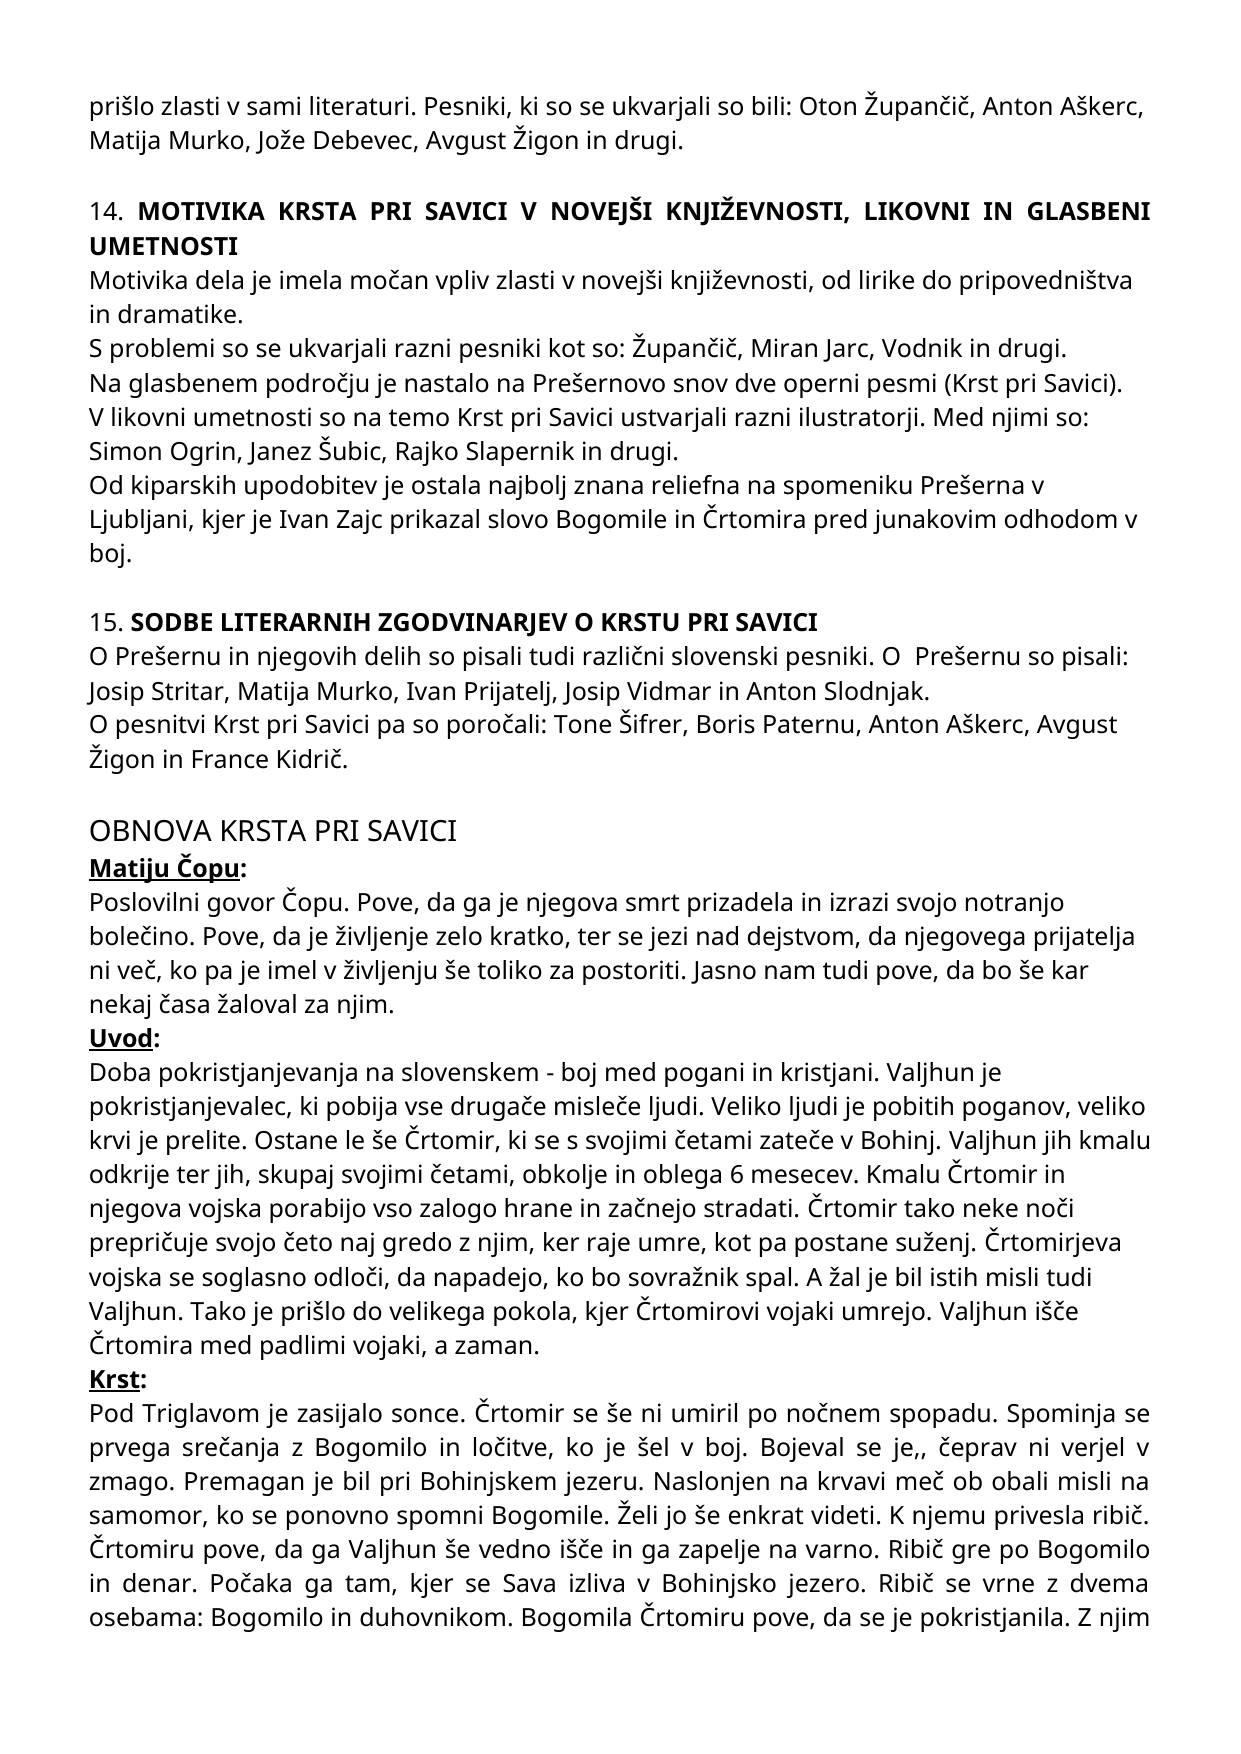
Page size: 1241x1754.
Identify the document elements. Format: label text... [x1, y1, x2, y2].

text 15. SODBE LITERARNIH ZGODVINARJEV O KRSTU PRI SAVICI [89, 604, 1152, 639]
text O pesnitvi Krst pri Savici pa so poročali: Tone Šifrer, Boris Paternu, Anton Aškerc, Avgust Žigon in France Kidrič. [89, 707, 1152, 775]
text Matiju Čopu: [89, 850, 1152, 884]
text Na glasbenem področju je nastalo na Prešernovo snov dve operni pesmi (Krst pri Savici). [89, 365, 1152, 399]
text Doba pokristjanjevanja na slovenskem - boj med pogani in kristjani. Valjhun je pokristjanjevalec, ki pobija vse drugače misleče ljudi. Veliko ljudi je pobitih poganov, veliko krvi je prelite. Ostane le še Črtomir, ki se s svojimi četami zateče v Bohinj. Valjhun jih kmalu odkrije ter jih, skupaj svojimi četami, obkolje in oblega 6 mesecev. Kmalu Črtomir in njegova vojska porabijo vso zalogo hrane in začnejo stradati. Črtomir tako neke noči prepričuje svojo četo naj gredo z njim, ker raje umre, kot pa postane suženj. Črtomirjeva vojska se soglasno odloči, da napadejo, ko bo sovražnik spal. A žal je bil istih misli tudi Valjhun. Tako je prišlo do velikega pokola, kjer Črtomirovi vojaki umrejo. Valjhun išče Črtomira med padlimi vojaki, a zaman. [89, 1055, 1152, 1361]
text Uvod: [89, 1021, 1152, 1055]
text Krst: [89, 1361, 1152, 1395]
text prišlo zlasti v sami literaturi. Pesniki, ki so se ukvarjali so bili: Oton Župančič, Anton Aškerc, Matija Murko, Jože Debevec, Avgust Žigon in drugi. [89, 89, 1152, 157]
text S problemi so se ukvarjali razni pesniki kot so: Župančič, Miran Jarc, Vodnik in drugi. [89, 331, 1152, 365]
text V likovni umetnosti so na temo Krst pri Savici ustvarjali razni ilustratorji. Med njimi so: Simon Ogrin, Janez Šubic, Rajko Slapernik in drugi. [89, 399, 1152, 467]
text Motivika dela je imela močan vpliv zlasti v novejši književnosti, od lirike do pripovedništva in dramatike. [89, 263, 1152, 331]
text Poslovilni govor Čopu. Pove, da ga je njegova smrt prizadela in izrazi svojo notranjo bolečino. Pove, da je življenje zelo kratko, ter se jezi nad dejstvom, da njegovega prijatelja ni več, ko pa je imel v življenju še toliko za postoriti. Jasno nam tudi pove, da bo še kar nekaj časa žaloval za njim. [89, 884, 1152, 1021]
text O Prešernu in njegovih delih so pisali tudi različni slovenski pesniki. O Prešernu so pisali: Josip Stritar, Matija Murko, Ivan Prijatelj, Josip Vidmar in Anton Slodnjak. [89, 639, 1152, 707]
text 14. MOTIVIKA KRSTA PRI SAVICI V NOVEJŠI KNJIŽEVNOSTI, LIKOVNI IN GLASBENI UMETNOSTI [89, 192, 1152, 263]
text Pod Triglavom je zasijalo sonce. Črtomir se še ni umiril po nočnem spopadu. Spominja se prvega srečanja z Bogomilo in ločitve, ko je šel v boj. Bojeval se je,, čeprav ni verjel v zmago. Premagan je bil pri Bohinjskem jezeru. Naslonjen na krvavi meč ob obali misli na samomor, ko se ponovno spomni Bogomile. Želi jo še enkrat videti. K njemu privesla ribič. Črtomiru pove, da ga Valjhun še vedno išče in ga zapelje na varno. Ribič gre po Bogomilo in denar. Počaka ga tam, kjer se Sava izliva v Bohinjsko jezero. Ribič se vrne z dvema osebama: Bogomilo in duhovnikom. Bogomila Črtomiru pove, da se je pokristjanila. Z njim [89, 1395, 1152, 1634]
text Od kiparskih upodobitev je ostala najbolj znana reliefna na spomeniku Prešerna v Ljubljani, kjer je Ivan Zajc prikazal slovo Bogomile in Črtomira pred junakovim odhodom v boj. [89, 467, 1152, 569]
text OBNOVA KRSTA PRI SAVICI [89, 811, 1152, 850]
